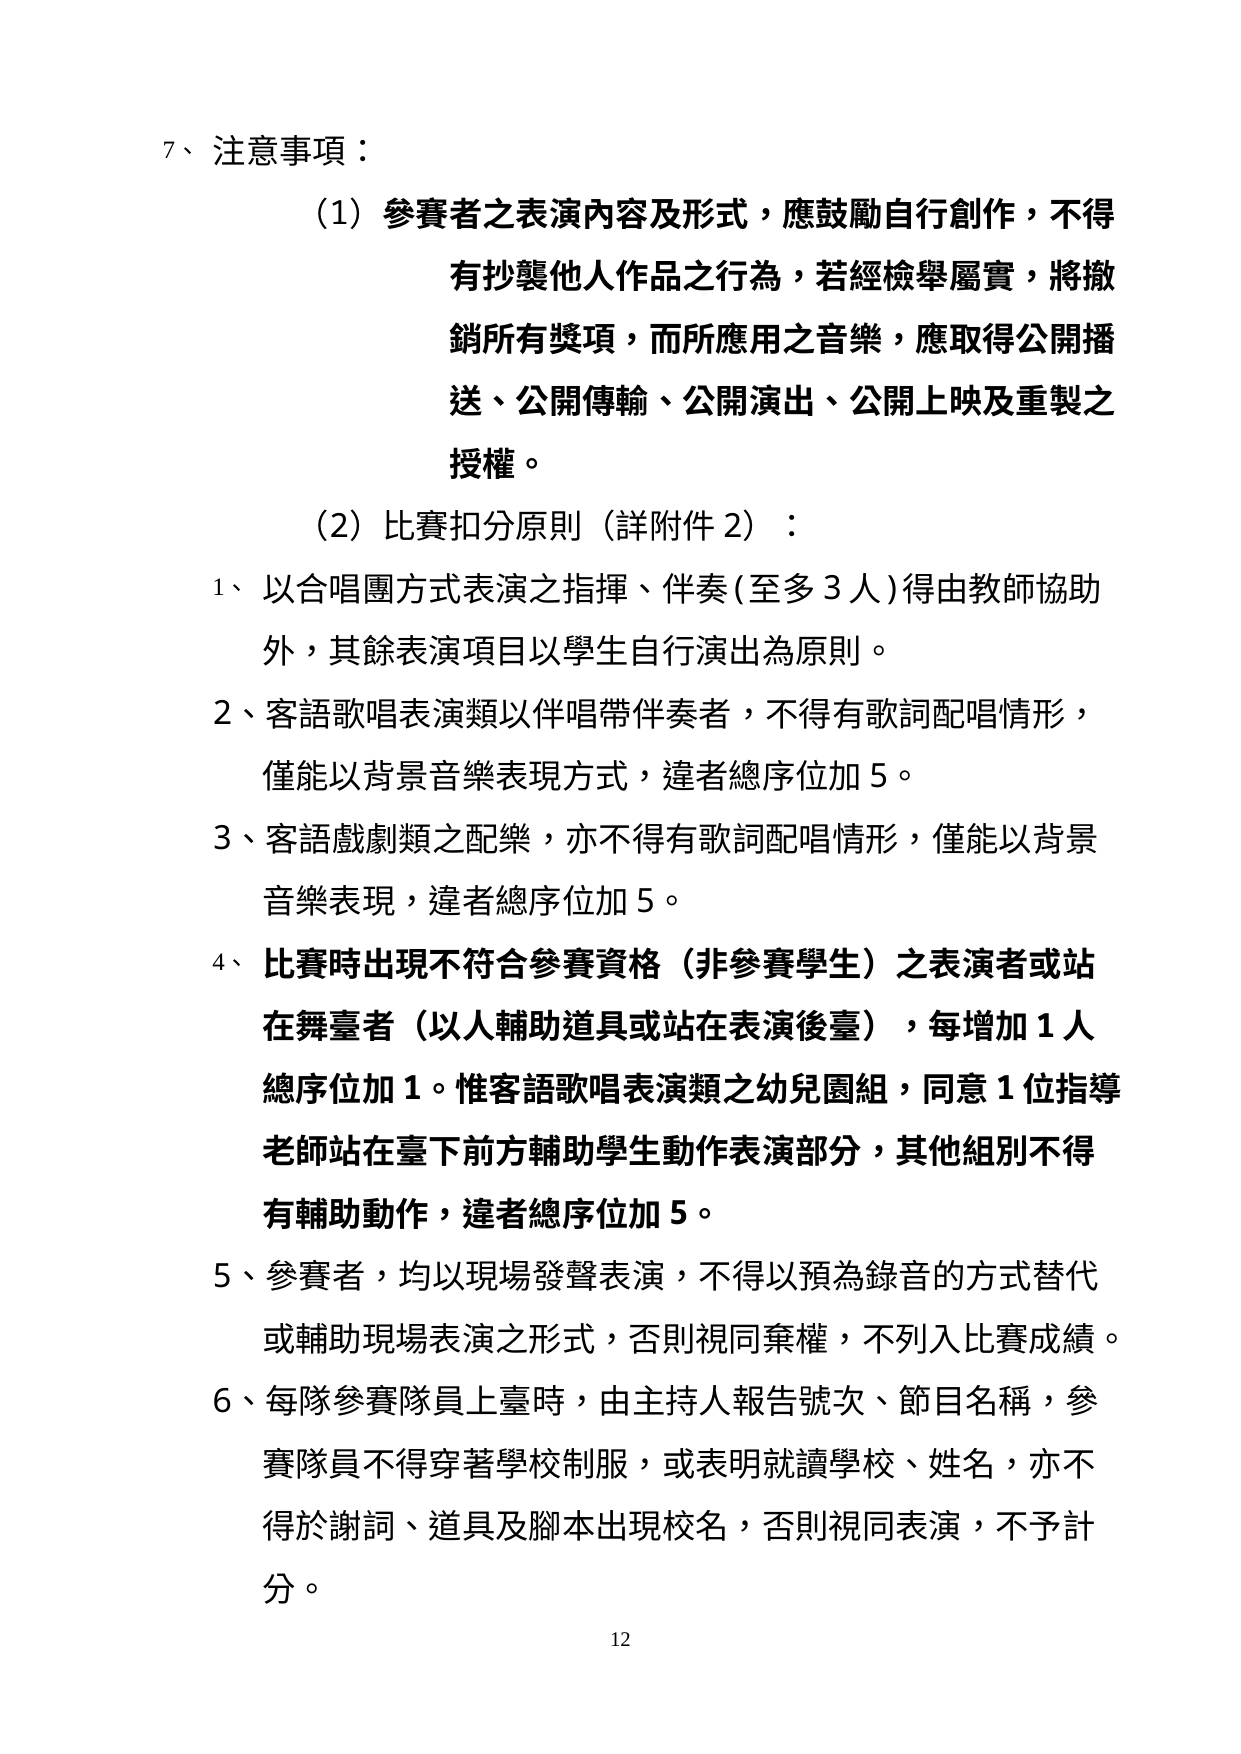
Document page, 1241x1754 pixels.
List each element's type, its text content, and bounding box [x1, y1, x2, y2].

list 參賽者之表演內容及形式，應鼓勵自行創作，不得有抄襲他人作品之行為，若經檢舉屬實，將撤銷所有獎項，而所應用之音樂，應取得公開播送、公開傳輸、公開演出、公開上映及重製之授權。 [296, 170, 1122, 483]
list 比賽時出現不符合參賽資格（非參賽學生）之表演者或站在舞臺者（以人輔助道具或站在表演後臺），每增加1人總序位加1。惟客語歌唱表演類之幼兒園組，同意1位指導老師站在臺下前方輔助學生動作表演部分，其他組別不得有輔助動作，違者總序位加5。 [212, 920, 1122, 1233]
list 客語戲劇類之配樂，亦不得有歌詞配唱情形，僅能以背景音樂表現，違者總序位加5。 [212, 795, 1122, 920]
list 以合唱團方式表演之指揮、伴奏(至多3人)得由教師協助外，其餘表演項目以學生自行演出為原則。 [212, 545, 1122, 670]
list 比賽扣分原則（詳附件2）： [296, 483, 1122, 545]
list 注意事項： [162, 108, 1122, 170]
list 客語歌唱表演類以伴唱帶伴奏者，不得有歌詞配唱情形，僅能以背景音樂表現方式，違者總序位加5。 [212, 670, 1122, 795]
list 每隊參賽隊員上臺時，由主持人報告號次、節目名稱，參賽隊員不得穿著學校制服，或表明就讀學校、姓名，亦不得於謝詞、道具及腳本出現校名，否則視同表演，不予計分。 [212, 1358, 1122, 1608]
list 參賽者，均以現場發聲表演，不得以預為錄音的方式替代或輔助現場表演之形式，否則視同棄權，不列入比賽成績。 [212, 1233, 1122, 1358]
